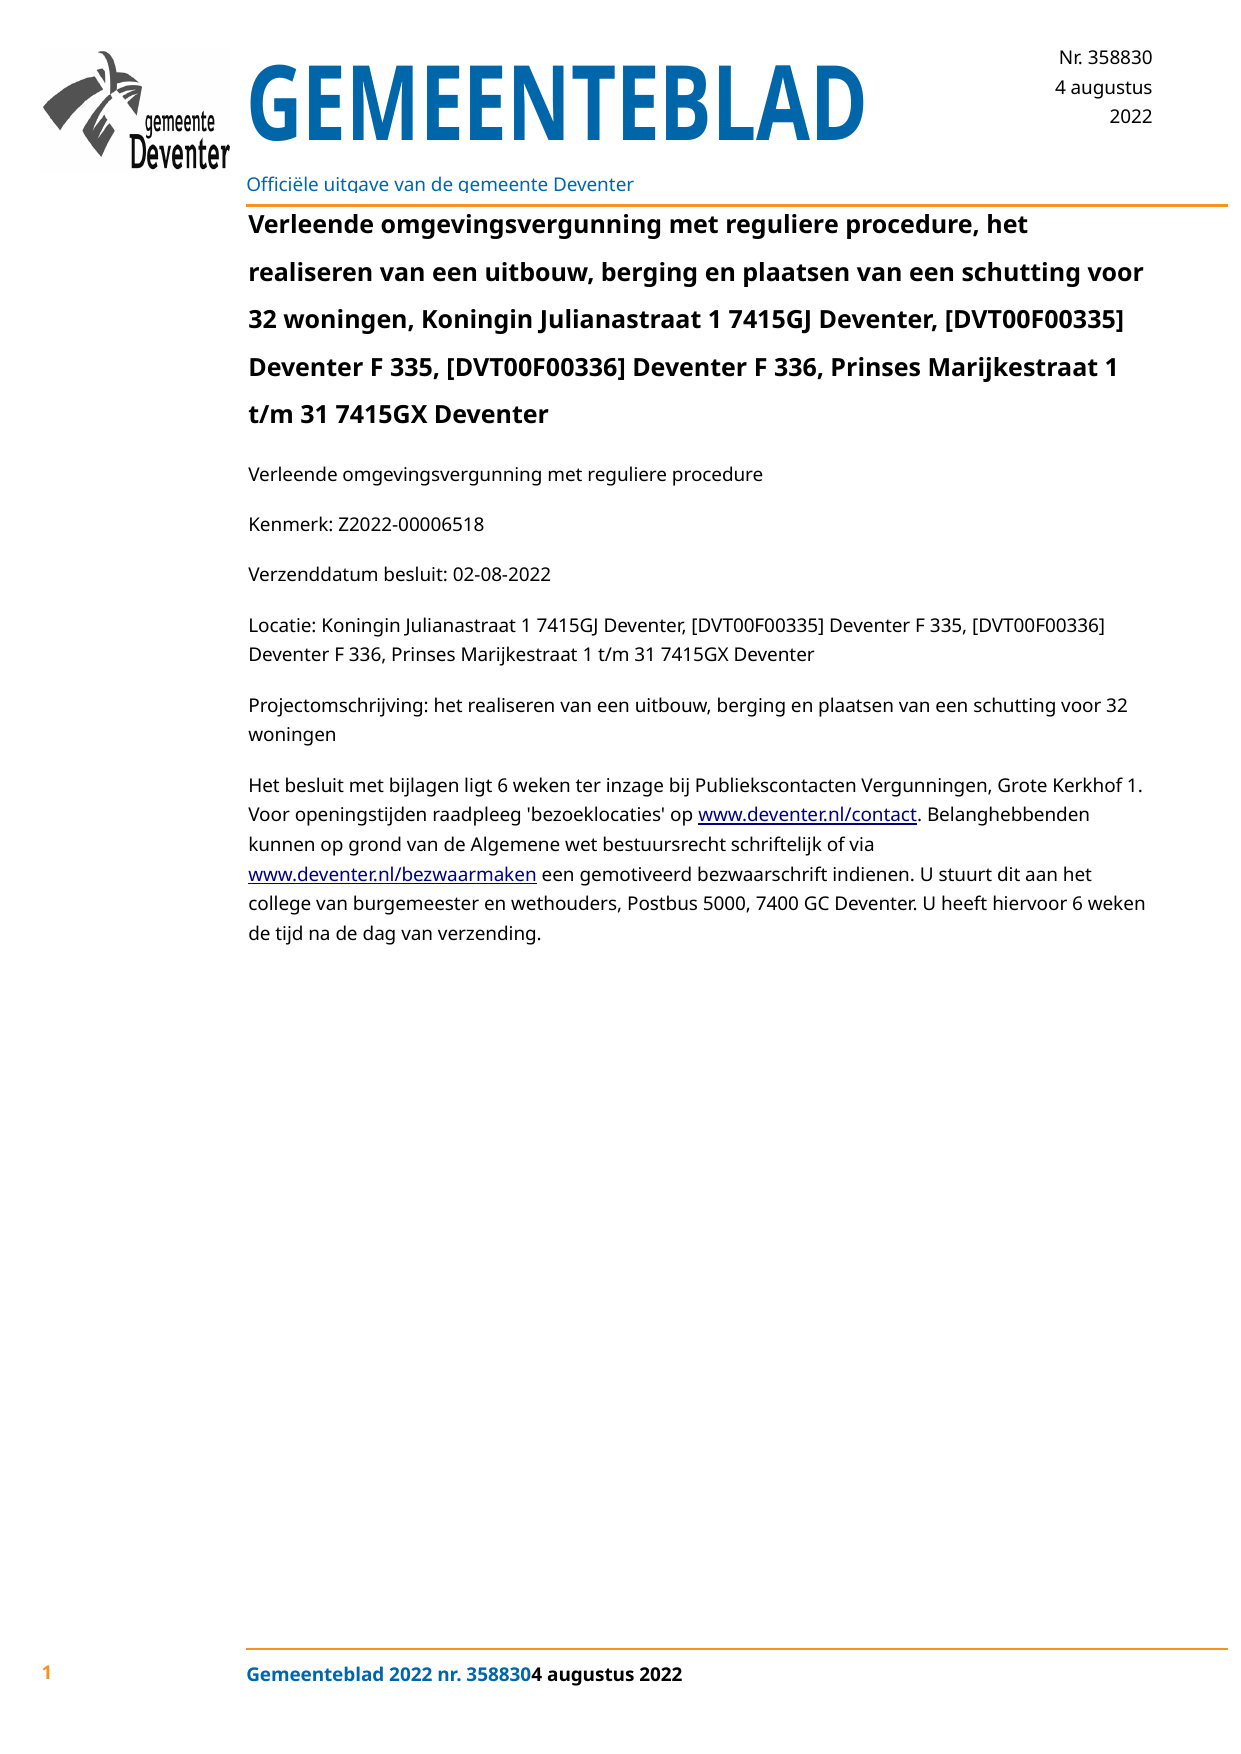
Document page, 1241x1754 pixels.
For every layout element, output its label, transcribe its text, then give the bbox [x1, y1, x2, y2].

text Verzenddatum besluit: 02-08-2022 [248, 562, 1152, 587]
picture [41, 47, 231, 172]
text Het besluit met bijlagen ligt 6 weken ter inzage bij Publiekscontacten Vergunningen, Grote Kerkhof 1. Voor openingstijden raadpleeg 'bezoeklocaties' op www.deventer.nl/contact. Belanghebbenden kunnen op grond van de Algemene wet bestuursrecht schriftelijk of via www.deventer.nl/bezwaarmaken een gemotiveerd bezwaarschrift indienen. U stuurt dit aan het college van burgemeester en wethouders, Postbus 5000, 7400 GC Deventer. U heeft hiervoor 6 weken de tijd na de dag van verzending. [248, 772, 1152, 946]
text Kenmerk: Z2022-00006518 [248, 511, 1152, 537]
text Verleende omgevingsvergunning met reguliere procedure, het realiseren van een uitbouw, berging en plaatsen van een schutting voor 32 woningen, Koningin Julianastraat 1 7415GJ Deventer, [DVT00F00335] Deventer F 335, [DVT00F00336] Deventer F 336, Prinses Marijkestraat 1 t/m 31 7415GX Deventer [248, 207, 1152, 431]
text Projectomschrijving: het realiseren van een uitbouw, berging en plaatsen van een schutting voor 32 woningen [248, 692, 1152, 747]
text Locatie: Koningin Julianastraat 1 7415GJ Deventer, [DVT00F00335] Deventer F 335, [DVT00F00336] Deventer F 336, Prinses Marijkestraat 1 t/m 31 7415GX Deventer [248, 612, 1152, 667]
text Verleende omgevingsvergunning met reguliere procedure [248, 461, 1152, 486]
